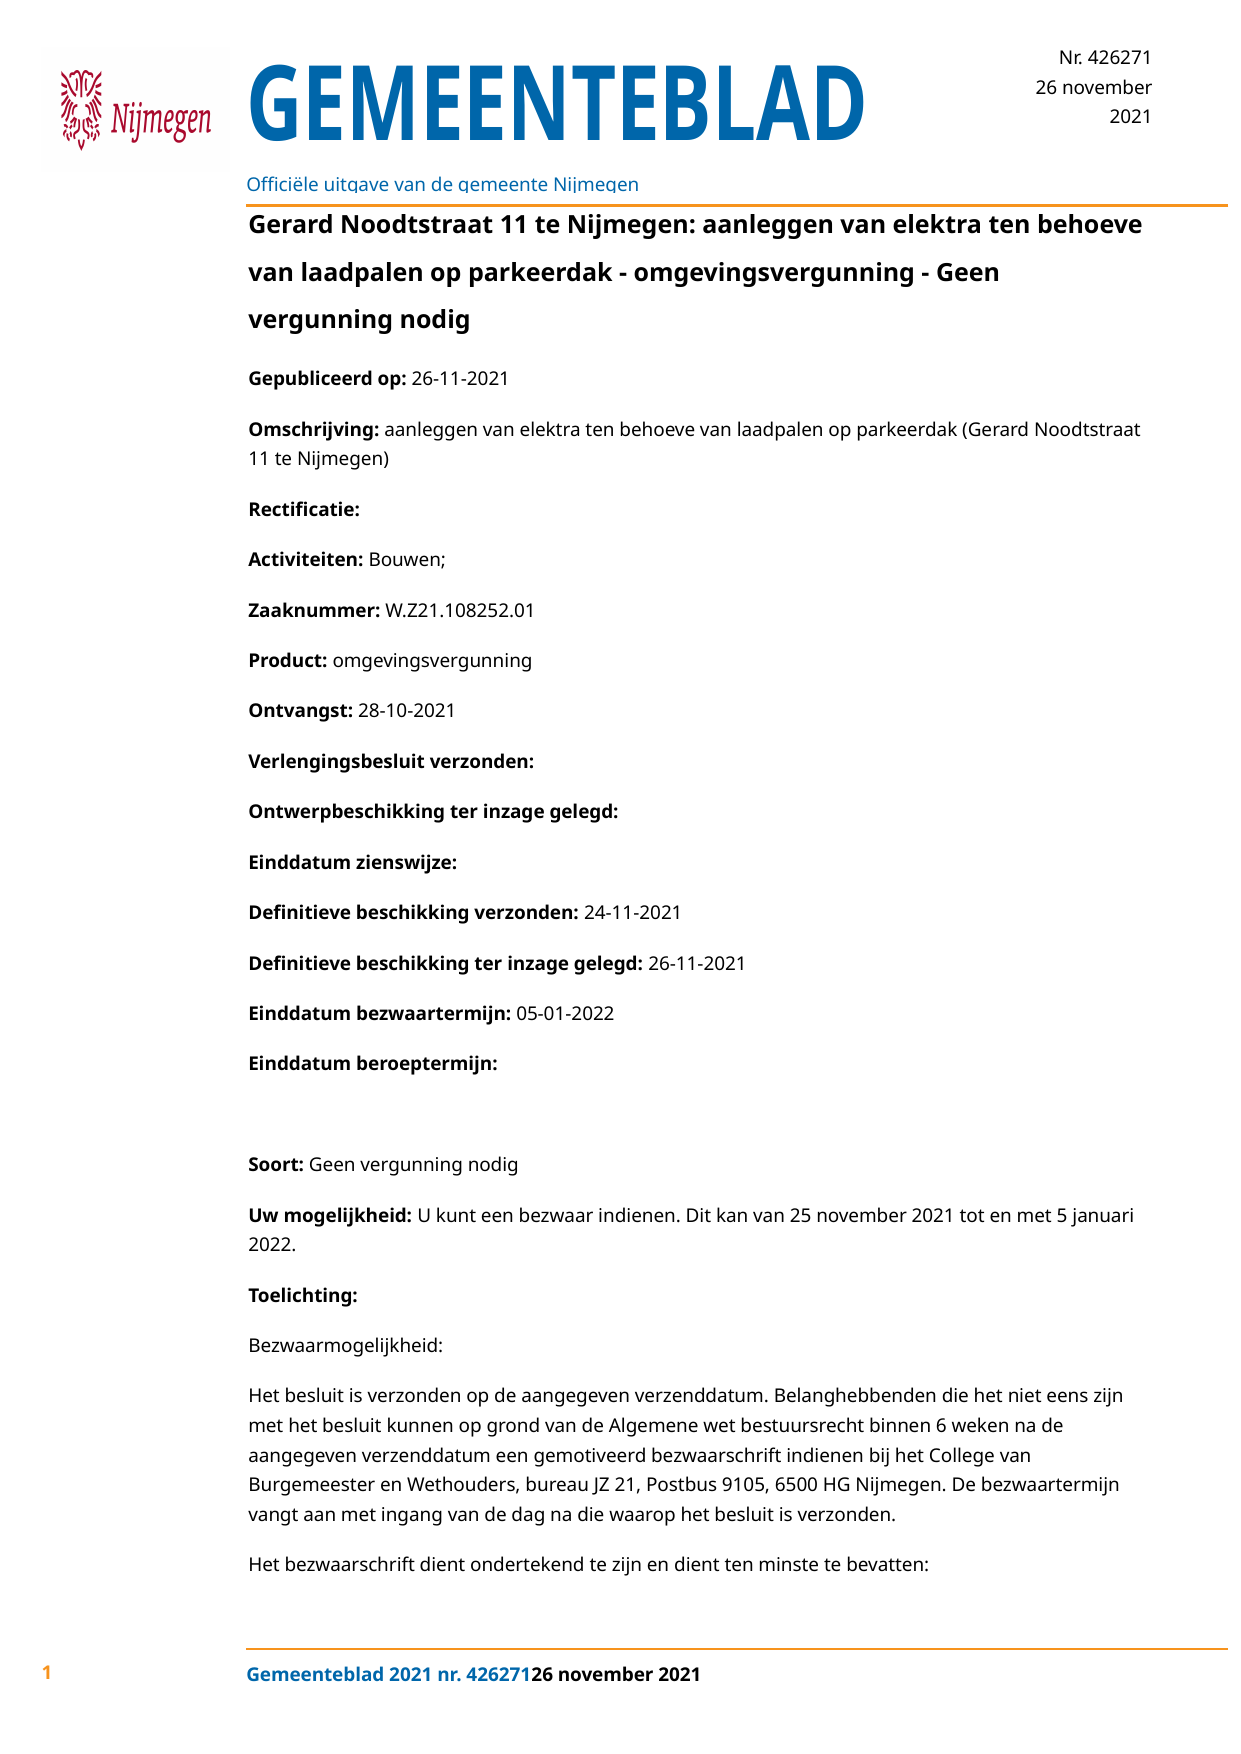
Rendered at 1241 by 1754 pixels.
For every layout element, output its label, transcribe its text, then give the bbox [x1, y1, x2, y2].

text Definitieve beschikking ter inzage gelegd: 26-11-2021 [248, 950, 1152, 975]
text Toelichting: [248, 1282, 1152, 1307]
text Bezwaarmogelijkheid: [248, 1332, 1152, 1358]
text Einddatum zienswijze: [248, 849, 1152, 874]
text Uw mogelijkheid: U kunt een bezwaar indienen. Dit kan van 25 november 2021 tot en met 5 januari 2022. [248, 1202, 1152, 1257]
picture [41, 47, 231, 172]
text Ontvangst: 28-10-2021 [248, 698, 1152, 723]
text Het besluit is verzonden op de aangegeven verzenddatum. Belanghebbenden die het niet eens zijn met het besluit kunnen op grond van de Algemene wet bestuursrecht binnen 6 weken na de aangegeven verzenddatum een gemotiveerd bezwaarschrift indienen bij het College van Burgemeester en Wethouders, bureau JZ 21, Postbus 9105, 6500 HG Nijmegen. De bezwaartermijn vangt aan met ingang van de dag na die waarop het besluit is verzonden. [248, 1383, 1152, 1527]
text Rectificatie: [248, 496, 1152, 522]
text Zaaknummer: W.Z21.108252.01 [248, 597, 1152, 622]
text Verlengingsbesluit verzonden: [248, 748, 1152, 774]
text Omschrijving: aanleggen van elektra ten behoeve van laadpalen op parkeerdak (Gerard Noodtstraat 11 te Nijmegen) [248, 416, 1152, 471]
text Ontwerpbeschikking ter inzage gelegd: [248, 798, 1152, 824]
text Einddatum beroeptermijn: [248, 1051, 1152, 1076]
text Gerard Noodtstraat 11 te Nijmegen: aanleggen van elektra ten behoeve van laadpalen op parkeerdak - omgevingsvergunning - Geen vergunning nodig [248, 207, 1152, 336]
text Definitieve beschikking verzonden: 24-11-2021 [248, 899, 1152, 925]
text Einddatum bezwaartermijn: 05-01-2022 [248, 1000, 1152, 1026]
text Het bezwaarschrift dient ondertekend te zijn en dient ten minste te bevatten: [248, 1551, 1152, 1577]
text Product: omgevingsvergunning [248, 647, 1152, 673]
text Gepubliceerd op: 26-11-2021 [248, 366, 1152, 391]
text Activiteiten: Bouwen; [248, 546, 1152, 572]
text Soort: Geen vergunning nodig [248, 1151, 1152, 1177]
